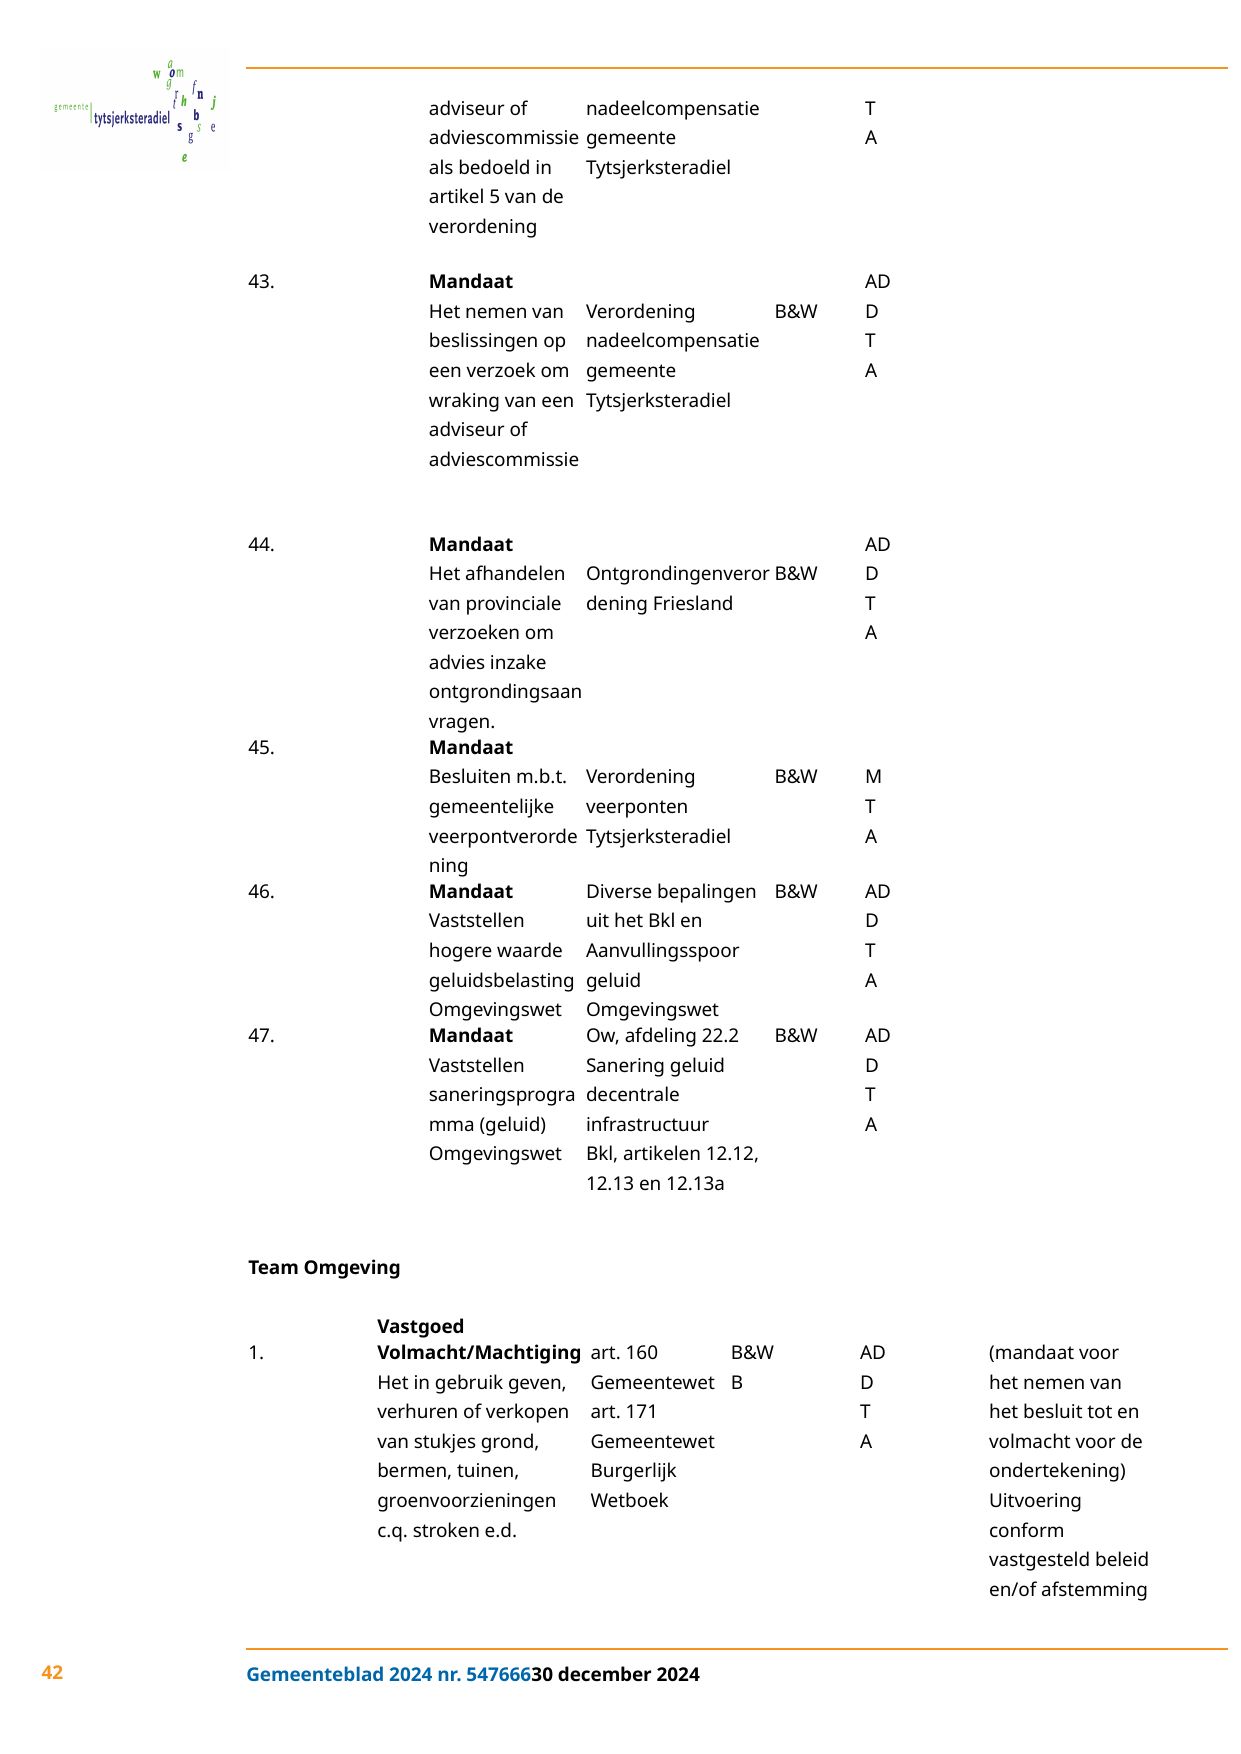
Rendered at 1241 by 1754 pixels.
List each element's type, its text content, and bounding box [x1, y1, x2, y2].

table_header Vastgoed [377, 1314, 590, 1339]
table_header [989, 1314, 1152, 1339]
table_cell Verordening nadeelcompensatie gemeente Tytsjerksteradiel [586, 269, 774, 531]
table_cell [955, 734, 1061, 878]
table_cell B&W [774, 734, 865, 878]
table_cell [955, 269, 1061, 531]
table_cell M T A [865, 734, 955, 878]
table_cell (mandaat voor het nemen van het besluit tot en volmacht voor de ondertekening) Uitvoering conform vastgesteld beleid en/of afstemming [989, 1339, 1152, 1602]
table_cell 45. [248, 734, 429, 878]
table_cell Mandaat Het afhandelen van provinciale verzoeken om advies inzake ontgrondingsaanvragen. [429, 531, 586, 734]
table_cell Diverse bepalingen uit het Bkl en Aanvullingsspoor geluid Omgevingswet [586, 878, 774, 1022]
table_cell [955, 878, 1061, 1022]
table_header [731, 1314, 860, 1339]
table_cell Ow, afdeling 22.2 Sanering geluid decentrale infrastructuur Bkl, artikelen 12.12, 12.13 en 12.13a [586, 1022, 774, 1196]
table_cell [248, 95, 429, 268]
table_cell Ontgrondingenverordening Friesland [586, 531, 774, 734]
table_cell 43. [248, 269, 429, 531]
table_cell 1. [248, 1339, 377, 1602]
table_cell Verordening veerponten Tytsjerksteradiel [586, 734, 774, 878]
table_header [590, 1314, 731, 1339]
table_cell Mandaat Het nemen van beslissingen op een verzoek om wraking van een adviseur of adviescommissie [429, 269, 586, 531]
table_cell AD D T A [865, 878, 955, 1022]
table_cell art. 160 Gemeentewet art. 171 Gemeentewet Burgerlijk Wetboek [590, 1339, 731, 1602]
table_cell AD D T A [860, 1339, 989, 1602]
table_cell [955, 95, 1061, 268]
table_cell B&W [774, 878, 865, 1022]
table_cell nadeelcompensatie gemeente Tytsjerksteradiel [586, 95, 774, 268]
table_cell 46. [248, 878, 429, 1022]
table_cell Mandaat Vaststellen saneringsprogramma (geluid) Omgevingswet [429, 1022, 586, 1196]
table_header [860, 1314, 989, 1339]
table_cell AD D T A [865, 1022, 955, 1196]
text Team Omgeving [248, 1254, 1152, 1280]
table_cell AD D T A [865, 531, 955, 734]
picture [41, 47, 231, 172]
table_cell B&W B [731, 1339, 860, 1602]
table_cell Volmacht/Machtiging Het in gebruik geven, verhuren of verkopen van stukjes grond, bermen, tuinen, groenvoorzieningen c.q. stroken e.d. [377, 1339, 590, 1602]
table_cell [955, 1022, 1061, 1196]
table_cell B&W [774, 1022, 865, 1196]
table_cell adviseur of adviescommissie als bedoeld in artikel 5 van de verordening [429, 95, 586, 268]
table_cell T A [865, 95, 955, 268]
table_cell 44. [248, 531, 429, 734]
table_cell [955, 531, 1061, 734]
table_cell Mandaat Vaststellen hogere waarde geluidsbelasting Omgevingswet [429, 878, 586, 1022]
table_cell [774, 95, 865, 268]
table_cell Mandaat Besluiten m.b.t. gemeentelijke veerpontverordening [429, 734, 586, 878]
table_cell B&W [774, 269, 865, 531]
table_cell AD D T A [865, 269, 955, 531]
table_cell B&W [774, 531, 865, 734]
table_cell 47. [248, 1022, 429, 1196]
table_header [248, 1314, 377, 1339]
